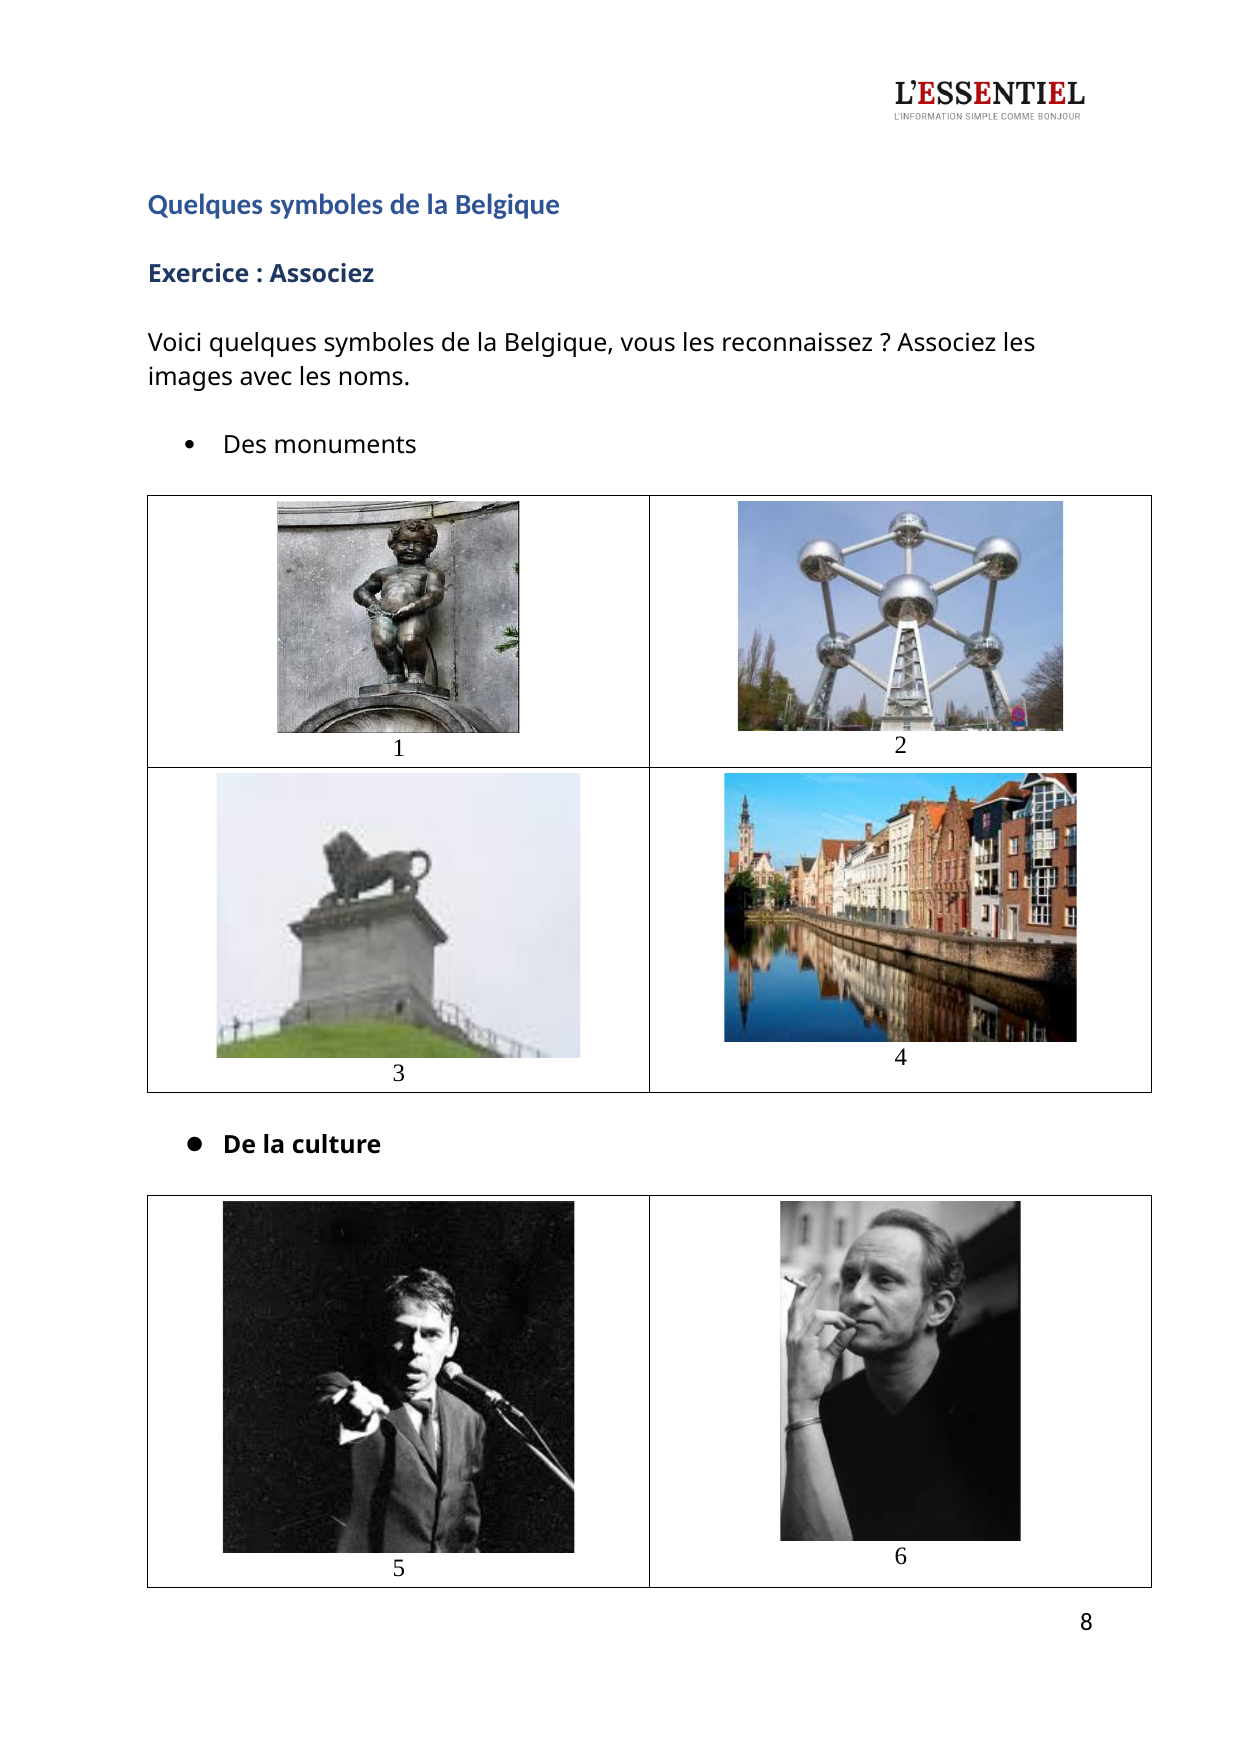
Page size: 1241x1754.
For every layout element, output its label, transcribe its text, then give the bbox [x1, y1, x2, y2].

table_header 5 [148, 1196, 649, 1587]
subtitle Quelques symboles de la Belgique [148, 186, 1093, 221]
table_header 1 [148, 496, 649, 767]
subtitle Exercice : Associez [148, 256, 1093, 290]
table_header 6 [650, 1196, 1151, 1587]
table_cell 3 [148, 768, 649, 1092]
list Des monuments [185, 426, 1093, 461]
text Voici quelques symboles de la Belgique, vous les reconnaissez ? Associez les images avec les noms. [148, 324, 1093, 392]
list De la culture [185, 1127, 1093, 1161]
table_cell 4 [650, 768, 1151, 1092]
table_header 2 [650, 496, 1151, 767]
